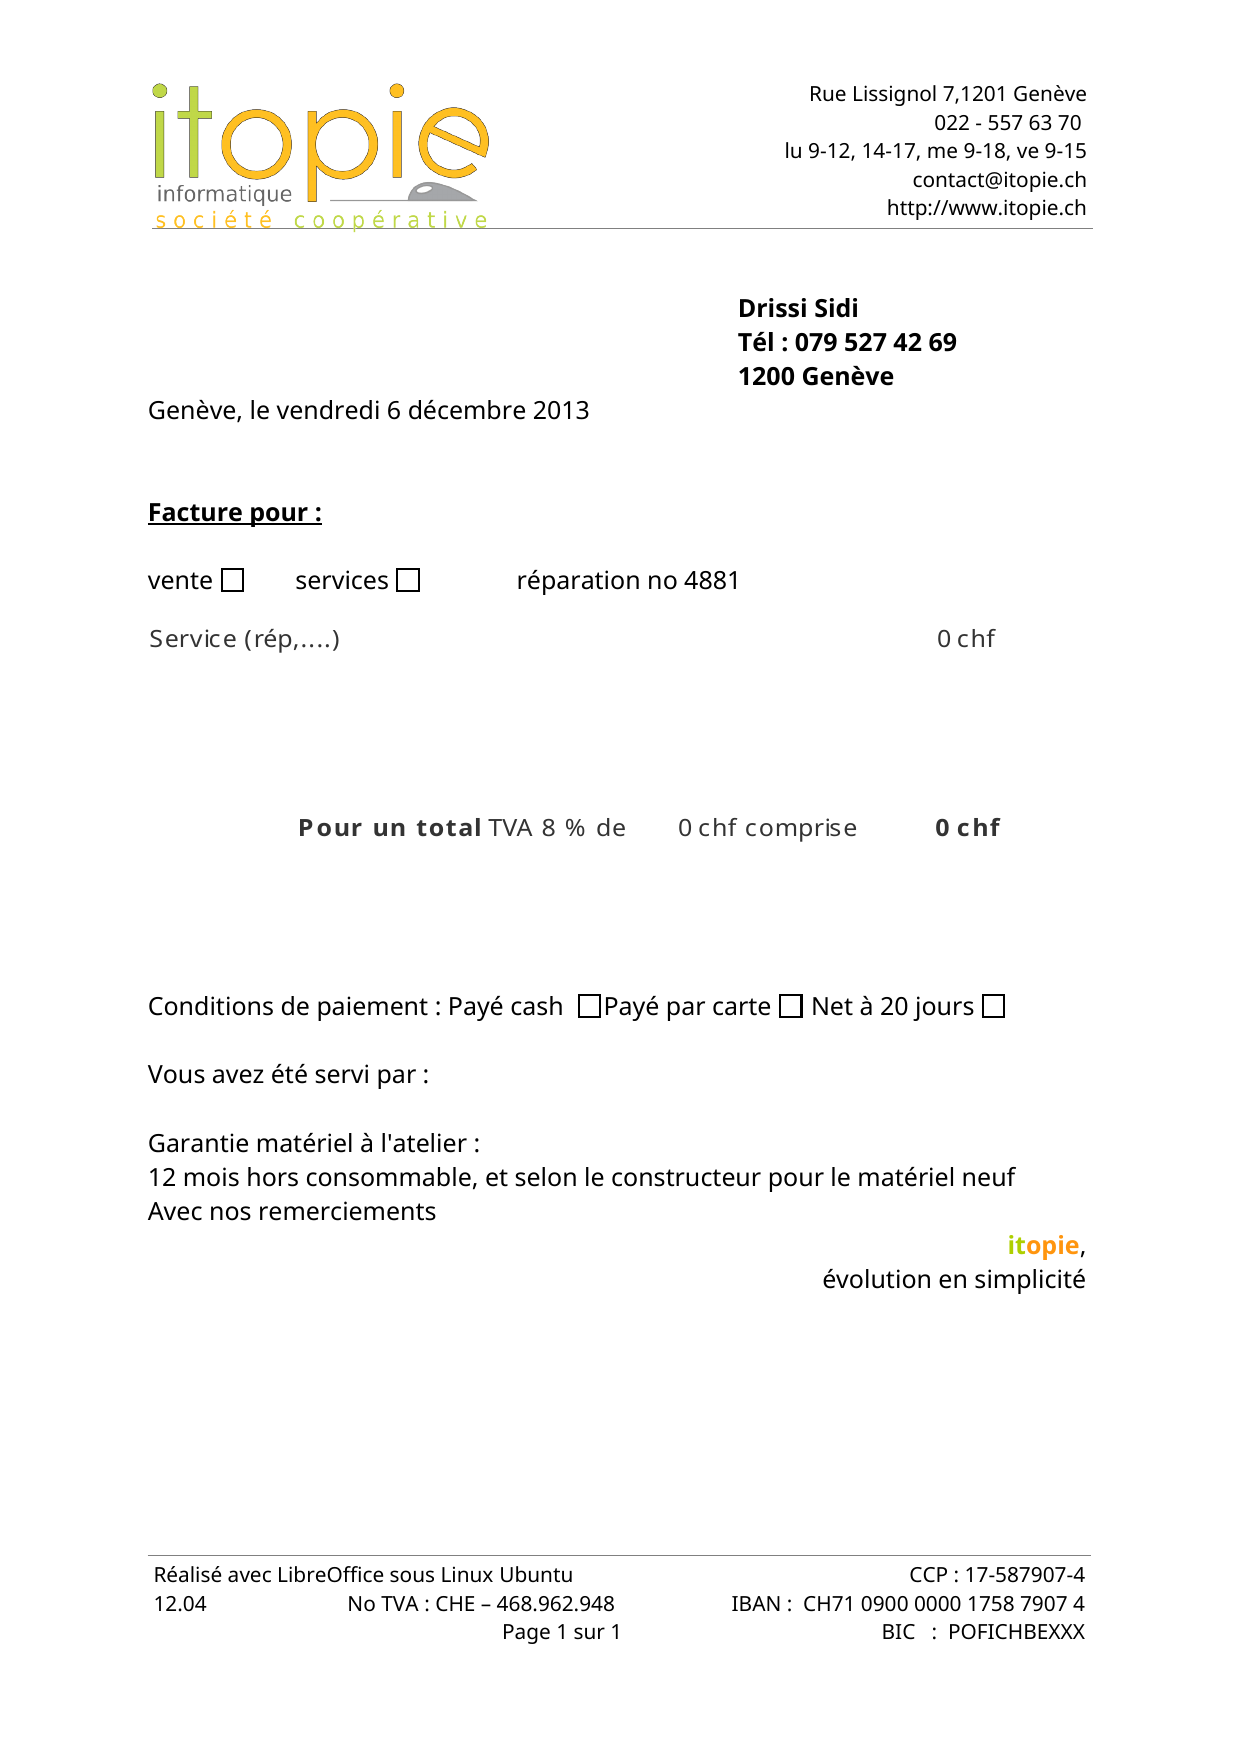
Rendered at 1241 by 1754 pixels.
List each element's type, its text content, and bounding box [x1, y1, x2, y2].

text Avec nos remerciements [148, 1193, 1093, 1227]
text vente services réparation no 4881 [148, 563, 1093, 597]
text Facture pour : [148, 495, 1093, 529]
text 1200 Genève [148, 358, 1093, 392]
text Drissi Sidi [148, 290, 1093, 324]
text Vous avez été servi par : [148, 1057, 1093, 1091]
text évolution en simplicité [148, 1262, 1093, 1296]
picture [138, 72, 500, 244]
text Conditions de paiement : Payé cash Payé par carte Net à 20 jours [148, 989, 1093, 1023]
text Genève, le vendredi 6 décembre 2013 [148, 392, 1093, 427]
text 12 mois hors consommable, et selon le constructeur pour le matériel neuf [148, 1159, 1093, 1193]
text itopie, [148, 1227, 1093, 1262]
text Garantie matériel à l'atelier : [148, 1125, 1093, 1159]
text Tél : 079 527 42 69 [148, 324, 1093, 358]
